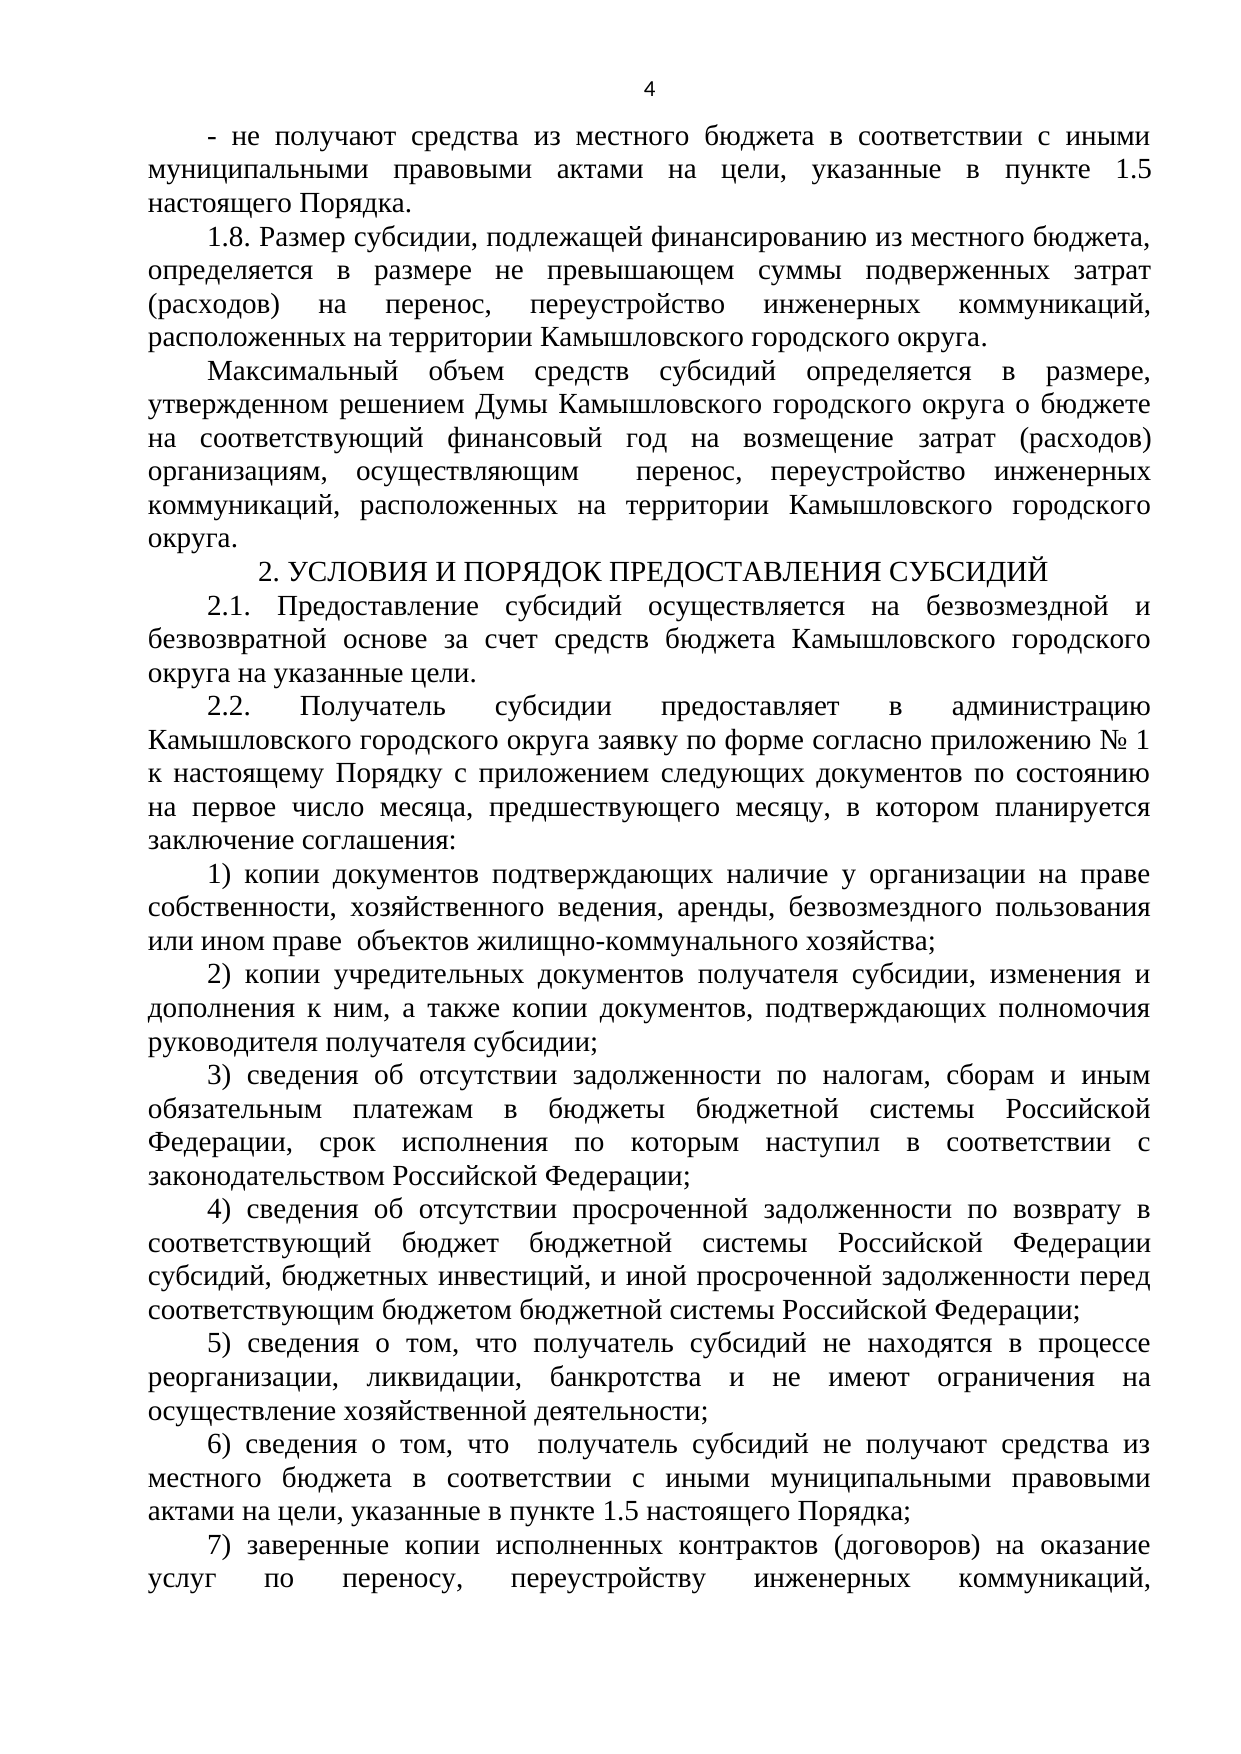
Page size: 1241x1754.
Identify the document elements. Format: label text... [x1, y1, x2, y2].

text 1.8. Размер субсидии, подлежащей финансированию из местного бюджета, определяется в размере не превышающем суммы подверженных затрат (расходов) на перенос, переустройство инженерных коммуникаций, расположенных на территории Камышловского городского округа. [148, 219, 1152, 353]
text 2) копии учредительных документов получателя субсидии, изменения и дополнения к ним, а также копии документов, подтверждающих полномочия руководителя получателя субсидии; [148, 957, 1152, 1057]
text 3) сведения об отсутствии задолженности по налогам, сборам и иным обязательным платежам в бюджеты бюджетной системы Российской Федерации, срок исполнения по которым наступил в соответствии с законодательством Российской Федерации; [148, 1057, 1152, 1191]
text 7) заверенные копии исполненных контрактов (договоров) на оказание услуг по переносу, переустройству инженерных коммуникаций, [148, 1527, 1152, 1594]
text Максимальный объем средств субсидий определяется в размере, утвержденном решением Думы Камышловского городского округа о бюджете на соответствующий финансовый год на возмещение затрат (расходов) организациям, осуществляющим перенос, переустройство инженерных коммуникаций, расположенных на территории Камышловского городского округа. [148, 353, 1152, 554]
text 1) копии документов подтверждающих наличие у организации на праве собственности, хозяйственного ведения, аренды, безвозмездного пользования или ином праве объектов жилищно-коммунального хозяйства; [148, 856, 1152, 957]
text 6) сведения о том, что получатель субсидий не получают средства из местного бюджета в соответствии с иными муниципальными правовыми актами на цели, указанные в пункте 1.5 настоящего Порядка; [148, 1426, 1152, 1527]
text 2.1. Предоставление субсидий осуществляется на безвозмездной и безвозвратной основе за счет средств бюджета Камышловского городского округа на указанные цели. [148, 588, 1152, 688]
text 5) сведения о том, что получатель субсидий не находятся в процессе реорганизации, ликвидации, банкротства и не имеют ограничения на осуществление хозяйственной деятельности; [148, 1326, 1152, 1426]
text - не получают средства из местного бюджета в соответствии с иными муниципальными правовыми актами на цели, указанные в пункте 1.5 настоящего Порядка. [148, 118, 1152, 219]
text 2.2. Получатель субсидии предоставляет в администрацию Камышловского городского округа заявку по форме согласно приложению № 1 к настоящему Порядку с приложением следующих документов по состоянию на первое число месяца, предшествующего месяцу, в котором планируется заключение соглашения: [148, 688, 1152, 856]
subtitle 2. УСЛОВИЯ И ПОРЯДОК ПРЕДОСТАВЛЕНИЯ СУБСИДИЙ [148, 554, 1152, 588]
text 4) сведения об отсутствии просроченной задолженности по возврату в соответствующий бюджет бюджетной системы Российской Федерации субсидий, бюджетных инвестиций, и иной просроченной задолженности перед соответствующим бюджетом бюджетной системы Российской Федерации; [148, 1191, 1152, 1326]
